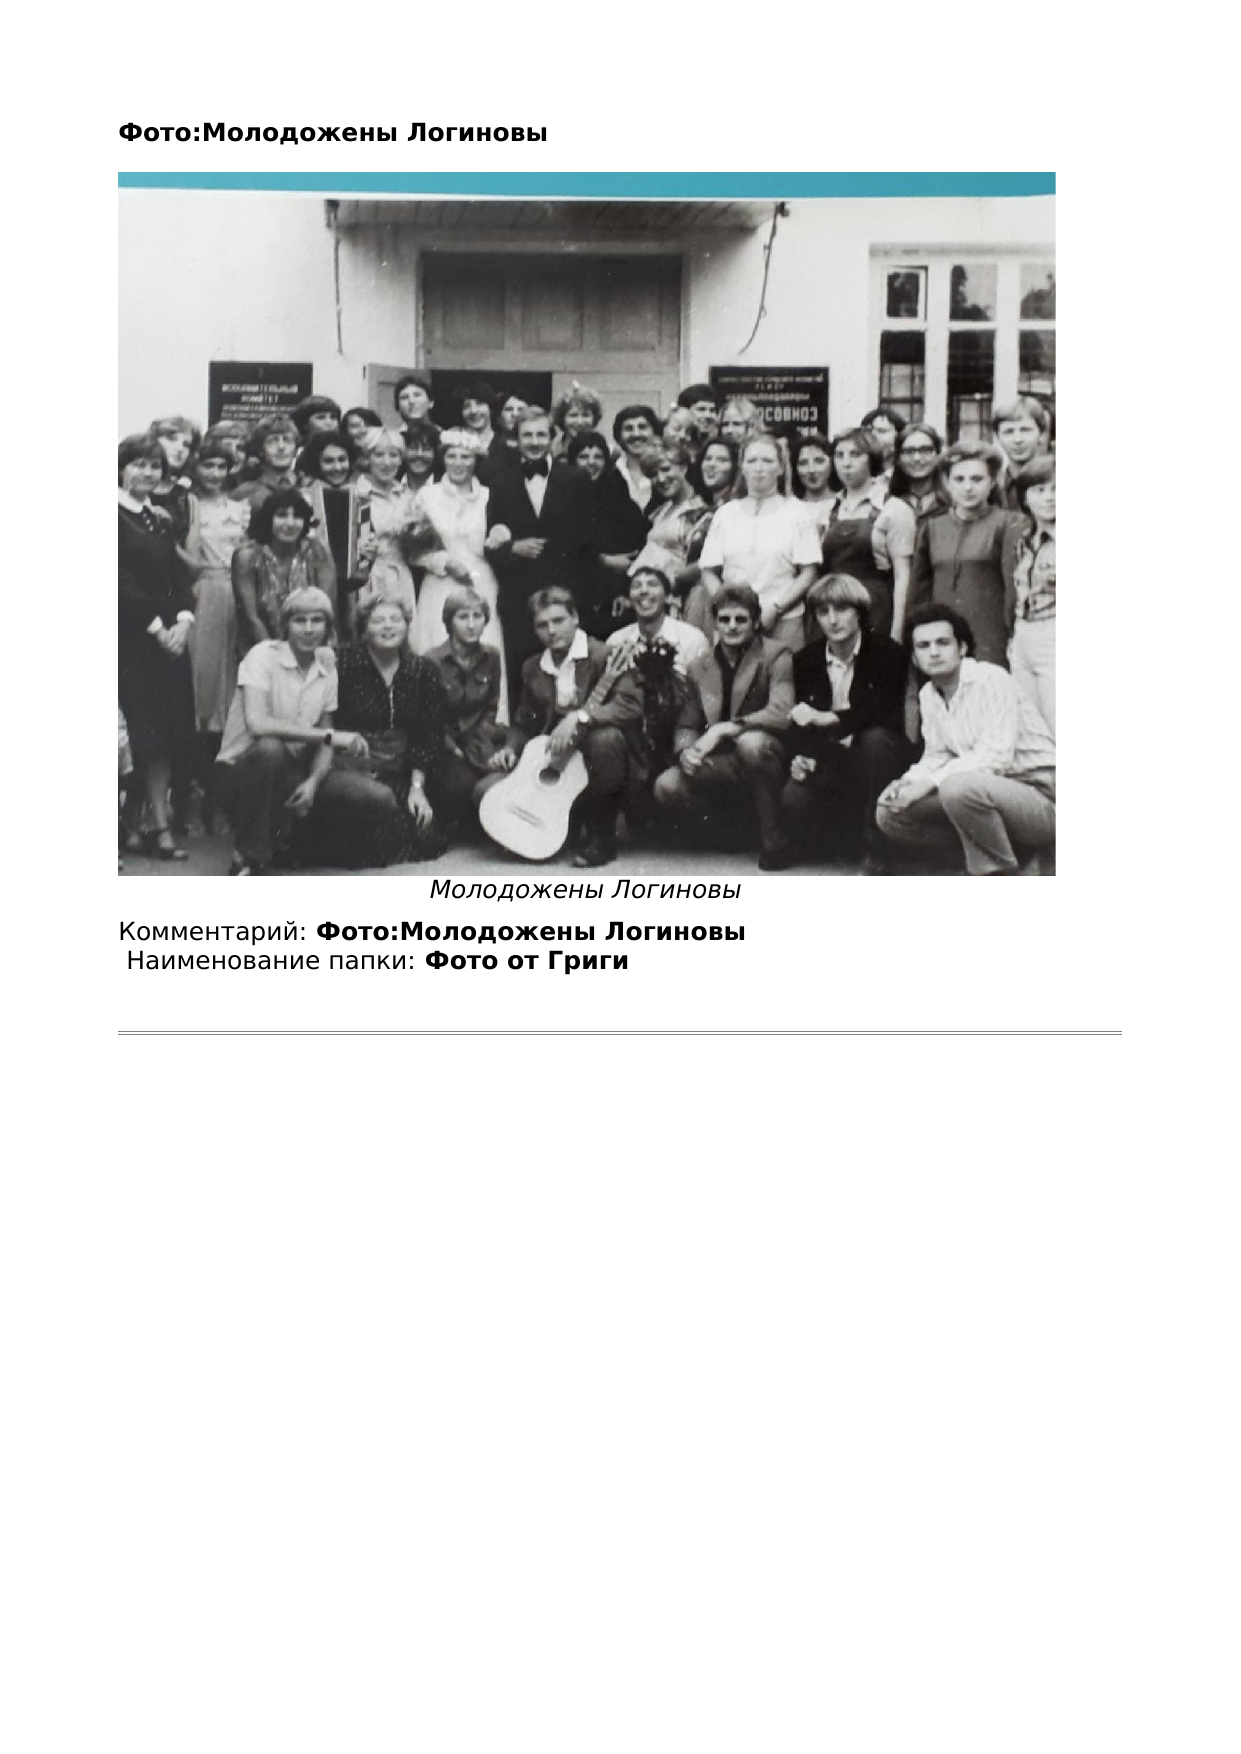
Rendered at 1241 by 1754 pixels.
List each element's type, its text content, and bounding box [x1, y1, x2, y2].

picture [118, 172, 1056, 876]
text Комментарий: Фото:Молодожены Логиновы Наименование папки: Фото от Григи [118, 917, 1122, 1004]
subtitle Фото:Молодожены Логиновы [118, 118, 1122, 147]
text Молодожены Логиновы [118, 876, 1056, 904]
